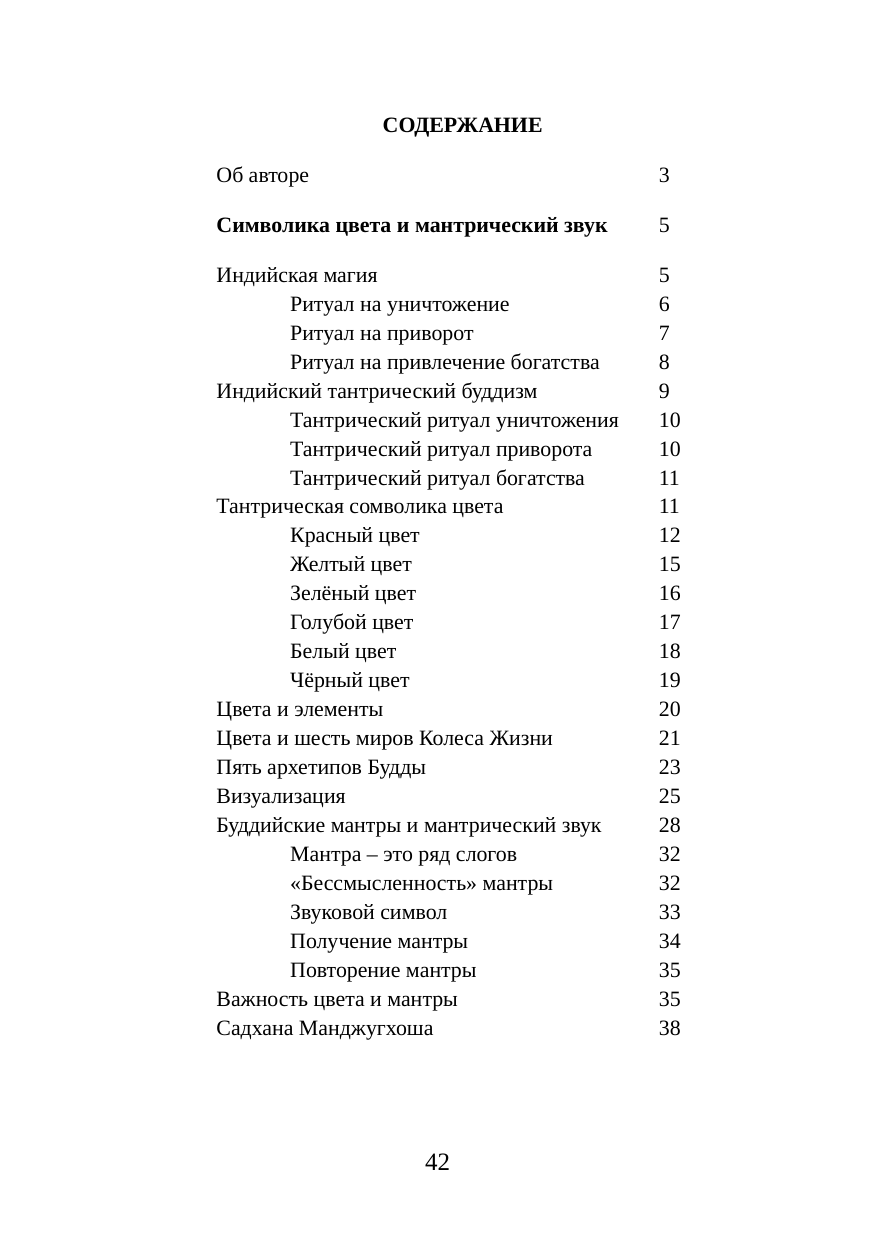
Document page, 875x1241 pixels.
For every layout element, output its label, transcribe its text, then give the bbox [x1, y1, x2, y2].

text Об авторе 3 [142, 162, 732, 187]
text Индийская магия 5 Ритуал на уничтожение 6 Ритуал на приворот 7 Ритуал на привлечение богатства 8 Индийский тантрический буддизм 9 Тантрический ритуал уничтожения 10 Тантрический ритуал приворота 10 Тантрический ритуал богатства 11 Тантрическая сомволика цвета 11 Красный цвет 12 Желтый цвет 15 Зелёный цвет 16 Голубой цвет 17 Белый цвет 18 Чёрный цвет 19 Цвета и элементы 20 Цвета и шесть миров Колеса Жизни 21 Пять архетипов Будды 23 Визуализация 25 Буддийские мантры и мантрический звук 28 Мантра – это ряд слогов 32 «Бессмысленность» мантры 32 Звуковой символ 33 Получение мантры 34 Повторение мантры 35 Важность цвета и мантры 35 Садхана Манджугхоша 38 [142, 262, 732, 1072]
text Символика цвета и мантрический звук 5 [142, 212, 732, 237]
text СОДЕРЖАНИЕ [142, 112, 732, 138]
